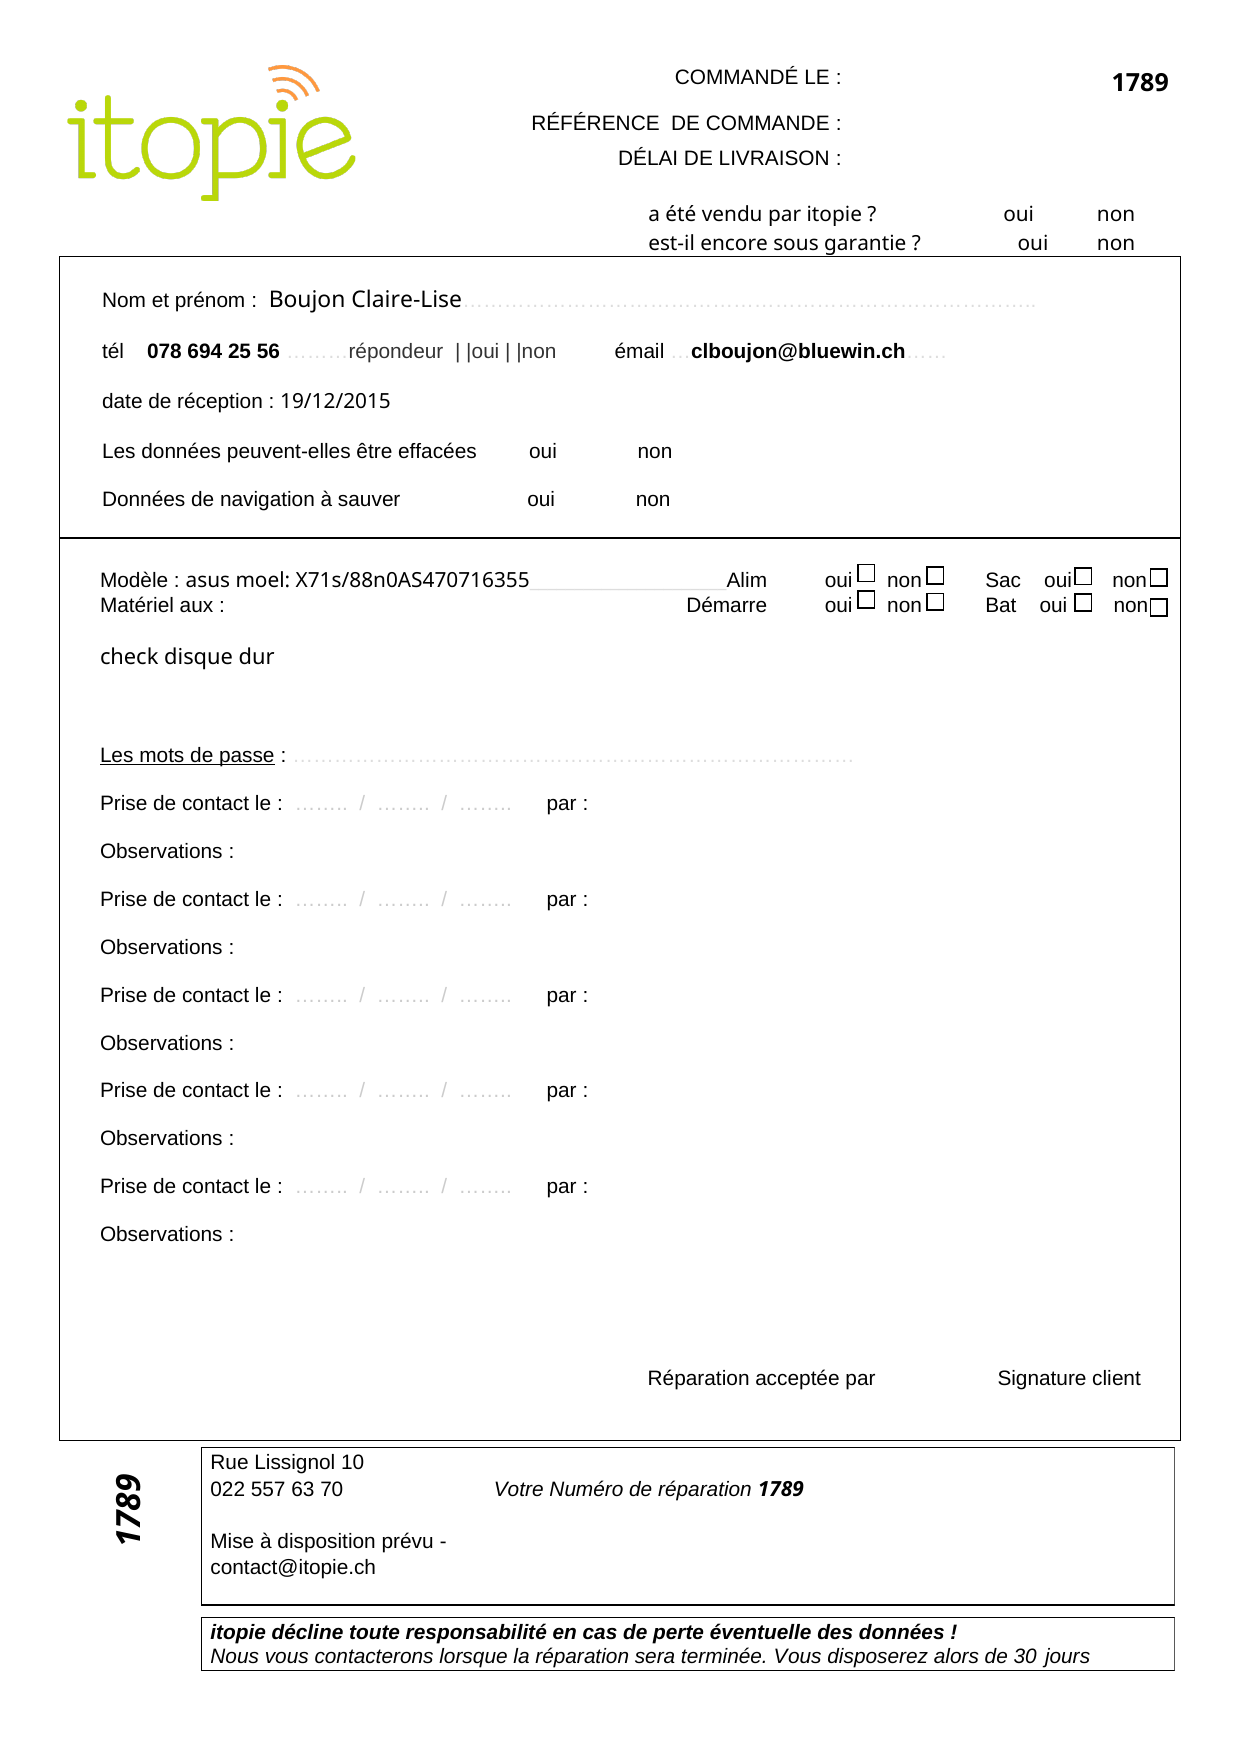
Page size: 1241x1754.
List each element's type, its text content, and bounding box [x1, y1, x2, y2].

text est-il encore sous garantie ? oui non [59, 228, 1181, 256]
text Prise de contact le : …….. / …….. / …….. par : [60, 979, 1180, 1006]
text Observations : [60, 836, 1180, 863]
table_header Rue Lissignol 10 022 557 63 70 Votre Numéro de réparation 1789 Mise à disposition prévu - contact@itopie.ch [195, 1441, 1180, 1611]
text Réparation acceptée par Signature client [60, 1363, 1180, 1390]
table_header COMMANDÉ LE : [490, 59, 847, 104]
text Modèle : asus moel: X71s/88n0AS470716355 Alim oui non Sac oui non [60, 562, 856, 590]
table_cell DÉLAI DE LIVRAISON : [490, 140, 847, 175]
text date de réception : 19/12/2015 [60, 383, 1180, 415]
text Observations : [60, 1123, 1180, 1150]
text Prise de contact le : …….. / …….. / …….. par : [60, 1075, 1180, 1102]
text Observations : [60, 1027, 1180, 1054]
text Observations : [60, 1219, 1180, 1246]
text Données de navigation à sauver oui non [60, 484, 1180, 511]
text check disque dur [60, 638, 1180, 671]
text tél 078 694 25 56 ………répondeur | |oui | |non émail …clboujon@bluewin.ch…… [60, 335, 1180, 362]
text a été vendu par itopie ? oui non [59, 199, 1181, 228]
text Les données peuvent-elles être effacées oui non [60, 436, 1180, 463]
table_cell [847, 105, 1180, 140]
table_header 1789 [847, 59, 1180, 104]
picture [67, 65, 356, 201]
text Modèle : asus moel: X71s/88n0AS470716355 Alim oui non Sac oui non [948, 562, 1180, 590]
text Prise de contact le : …….. / …….. / …….. par : [60, 1171, 1180, 1198]
text Les mots de passe : ……………………………………………………………………… [60, 740, 1180, 767]
text Matériel aux : Démarre oui non Bat oui non [60, 590, 1180, 617]
table_cell itopie décline toute responsabilité en cas de perte éventuelle des données ! Nous vous contacterons lorsque la réparation sera terminée. Vous disposerez alors de 30 jours [195, 1611, 1180, 1677]
text Prise de contact le : …….. / …….. / …….. par : [60, 883, 1180, 911]
table_cell [847, 140, 1180, 175]
text Nom et prénom : Boujon Claire-Lise……………………………………………………………………….. [60, 280, 1180, 314]
text Prise de contact le : …….. / …….. / …….. par : [60, 788, 1180, 815]
table_cell RÉFÉRENCE DE COMMANDE : [490, 105, 847, 140]
table_header 1789 [59, 1441, 195, 1677]
text Observations : [60, 931, 1180, 958]
